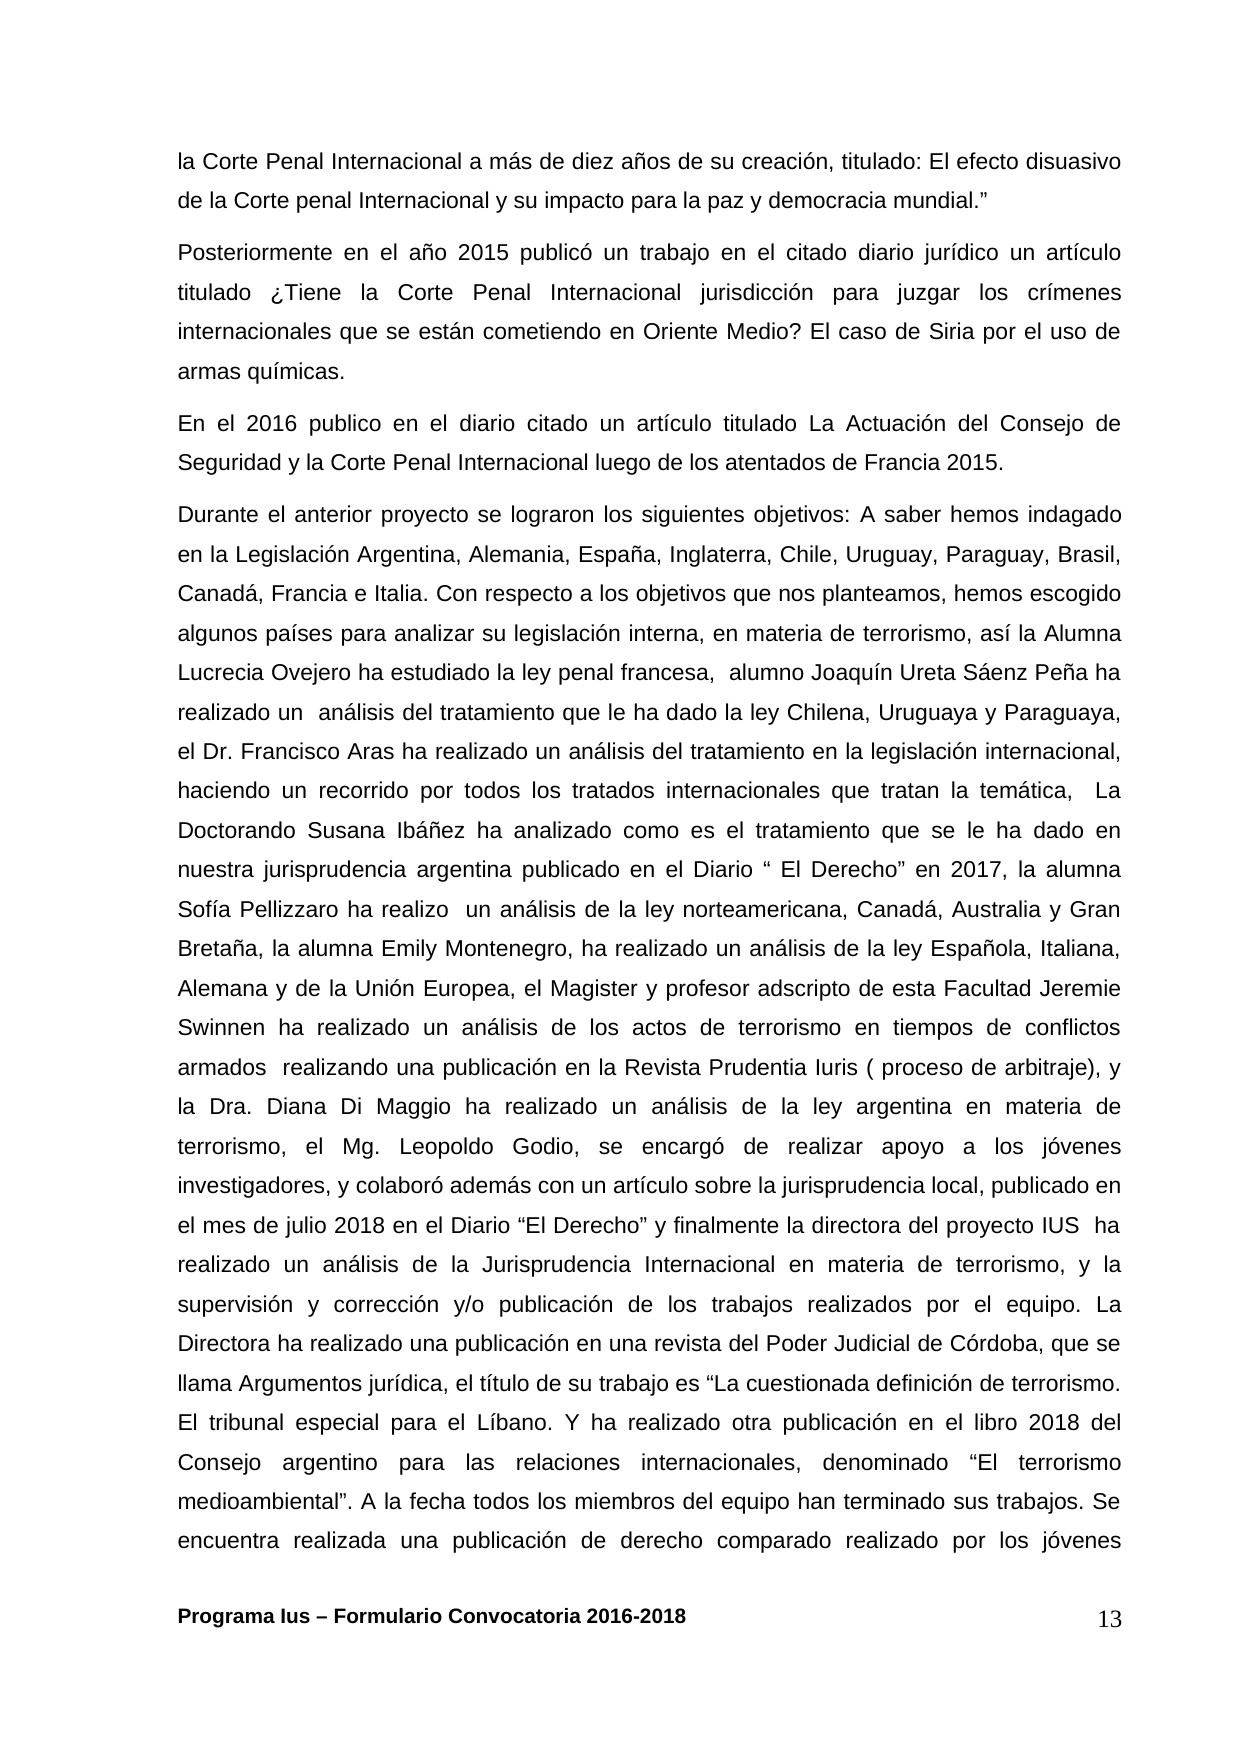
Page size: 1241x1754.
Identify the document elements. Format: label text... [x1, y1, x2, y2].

text la Corte Penal Internacional a más de diez años de su creación, titulado: El efecto disuasivo de la Corte penal Internacional y su impacto para la paz y democracia mundial.” [177, 148, 1122, 213]
text En el 2016 publico en el diario citado un artículo titulado La Actuación del Consejo de Seguridad y la Corte Penal Internacional luego de los atentados de Francia 2015. [177, 409, 1122, 475]
text Durante el anterior proyecto se lograron los siguientes objetivos: A saber hemos indagado en la Legislación Argentina, Alemania, España, Inglaterra, Chile, Uruguay, Paraguay, Brasil, Canadá, Francia e Italia. Con respecto a los objetivos que nos planteamos, hemos escogido algunos países para analizar su legislación interna, en materia de terrorismo, así la Alumna Lucrecia Ovejero ha estudiado la ley penal francesa, alumno Joaquín Ureta Sáenz Peña ha realizado un análisis del tratamiento que le ha dado la ley Chilena, Uruguaya y Paraguaya, el Dr. Francisco Aras ha realizado un análisis del tratamiento en la legislación internacional, haciendo un recorrido por todos los tratados internacionales que tratan la temática, La Doctorando Susana Ibáñez ha analizado como es el tratamiento que se le ha dado en nuestra jurisprudencia argentina publicado en el Diario “ El Derecho” en 2017, la alumna Sofía Pellizzaro ha realizo un análisis de la ley norteamericana, Canadá, Australia y Gran Bretaña, la alumna Emily Montenegro, ha realizado un análisis de la ley Española, Italiana, Alemana y de la Unión Europea, el Magister y profesor adscripto de esta Facultad Jeremie Swinnen ha realizado un análisis de los actos de terrorismo en tiempos de conflictos armados realizando una publicación en la Revista Prudentia Iuris ( proceso de arbitraje), y la Dra. Diana Di Maggio ha realizado un análisis de la ley argentina en materia de terrorismo, el Mg. Leopoldo Godio, se encargó de realizar apoyo a los jóvenes investigadores, y colaboró además con un artículo sobre la jurisprudencia local, publicado en el mes de julio 2018 en el Diario “El Derecho” y finalmente la directora del proyecto IUS ha realizado un análisis de la Jurisprudencia Internacional en materia de terrorismo, y la supervisión y corrección y/o publicación de los trabajos realizados por el equipo. La Directora ha realizado una publicación en una revista del Poder Judicial de Córdoba, que se llama Argumentos jurídica, el título de su trabajo es “La cuestionada definición de terrorismo. El tribunal especial para el Líbano. Y ha realizado otra publicación en el libro 2018 del Consejo argentino para las relaciones internacionales, denominado “El terrorismo medioambiental”. A la fecha todos los miembros del equipo han terminado sus trabajos. Se encuentra realizada una publicación de derecho comparado realizado por los jóvenes [177, 501, 1122, 1554]
text Posteriormente en el año 2015 publicó un trabajo en el citado diario jurídico un artículo titulado ¿Tiene la Corte Penal Internacional jurisdicción para juzgar los crímenes internacionales que se están cometiendo en Oriente Medio? El caso de Siria por el uso de armas químicas. [177, 239, 1122, 384]
